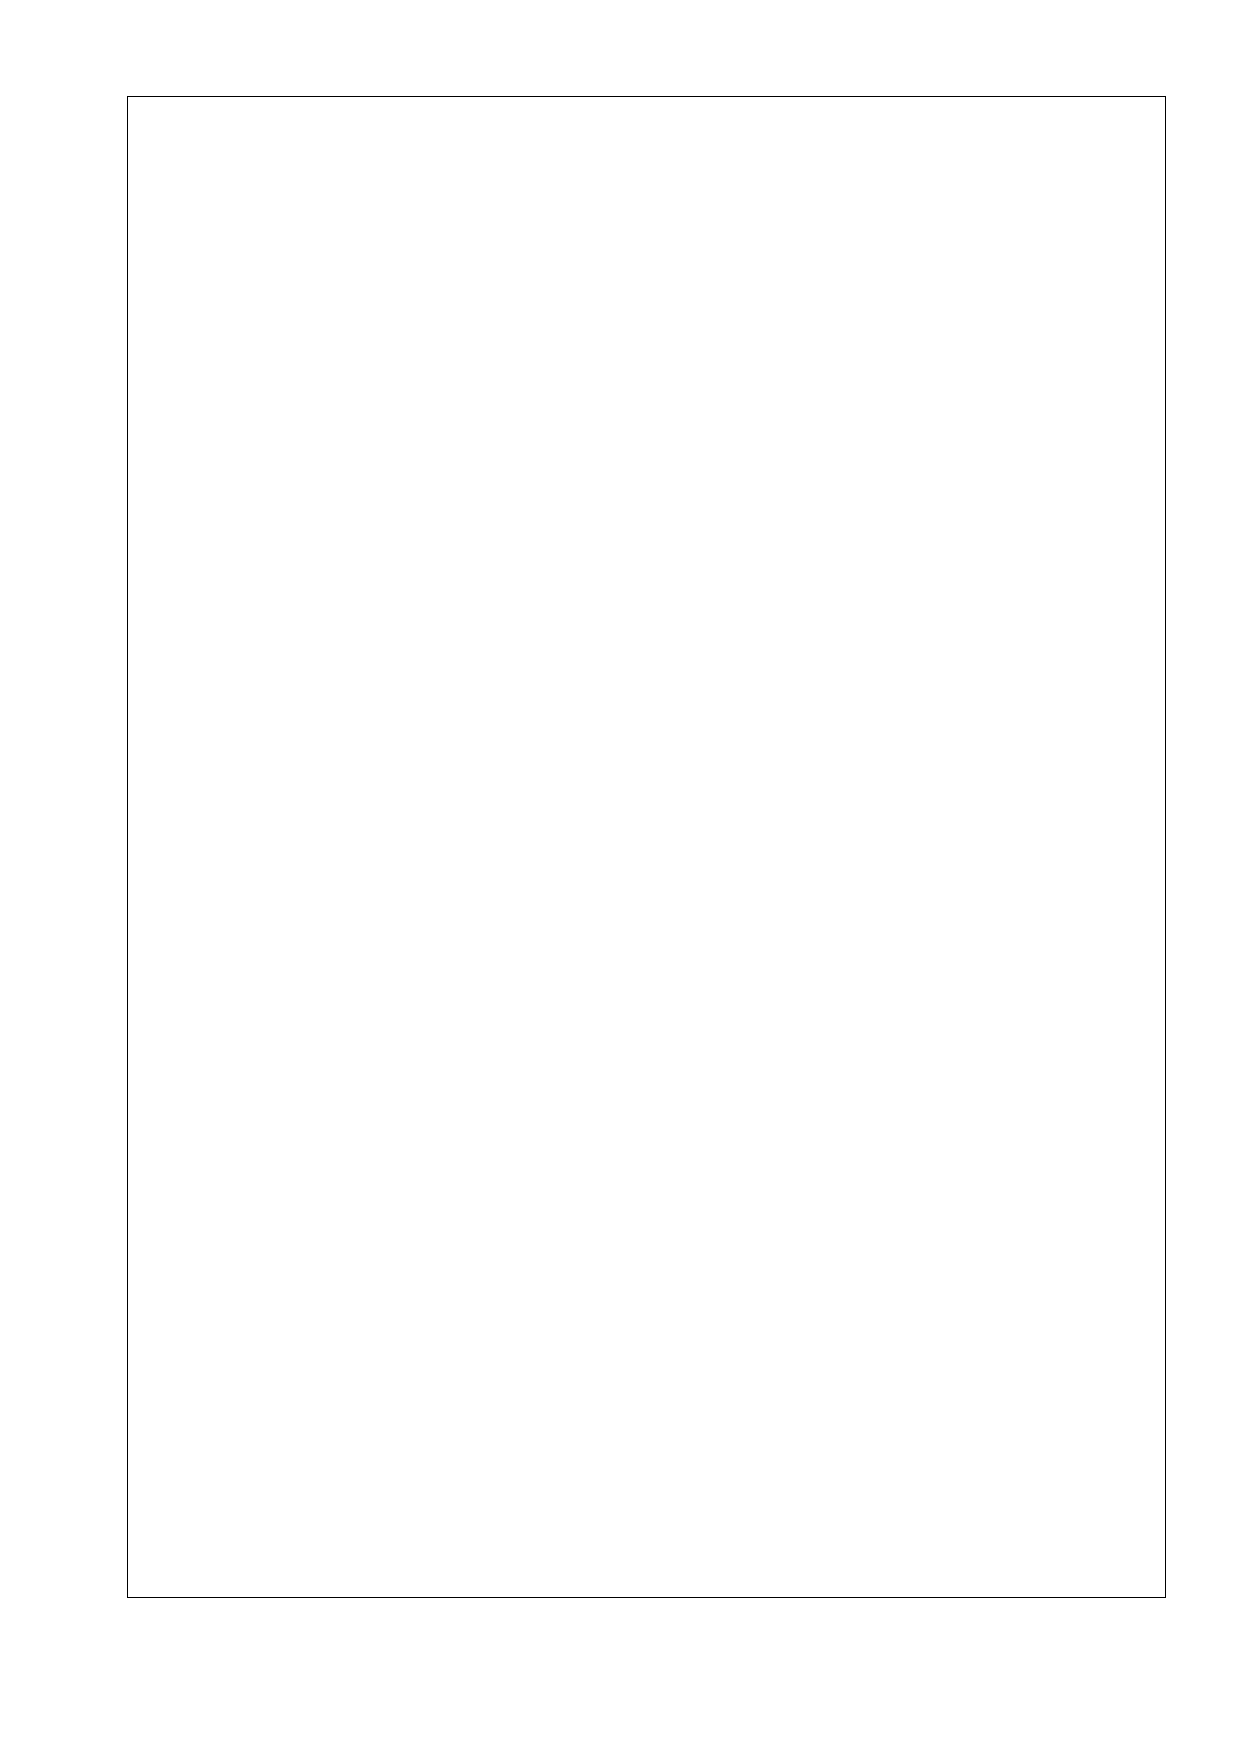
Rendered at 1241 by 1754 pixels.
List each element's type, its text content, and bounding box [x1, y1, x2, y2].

table_cell 申請單位與電費單用戶名不同者，須另出具租賃契約影本，或足資證明使用之文件，設備設置地址應與用電地址相同 [128, 97, 1165, 1597]
